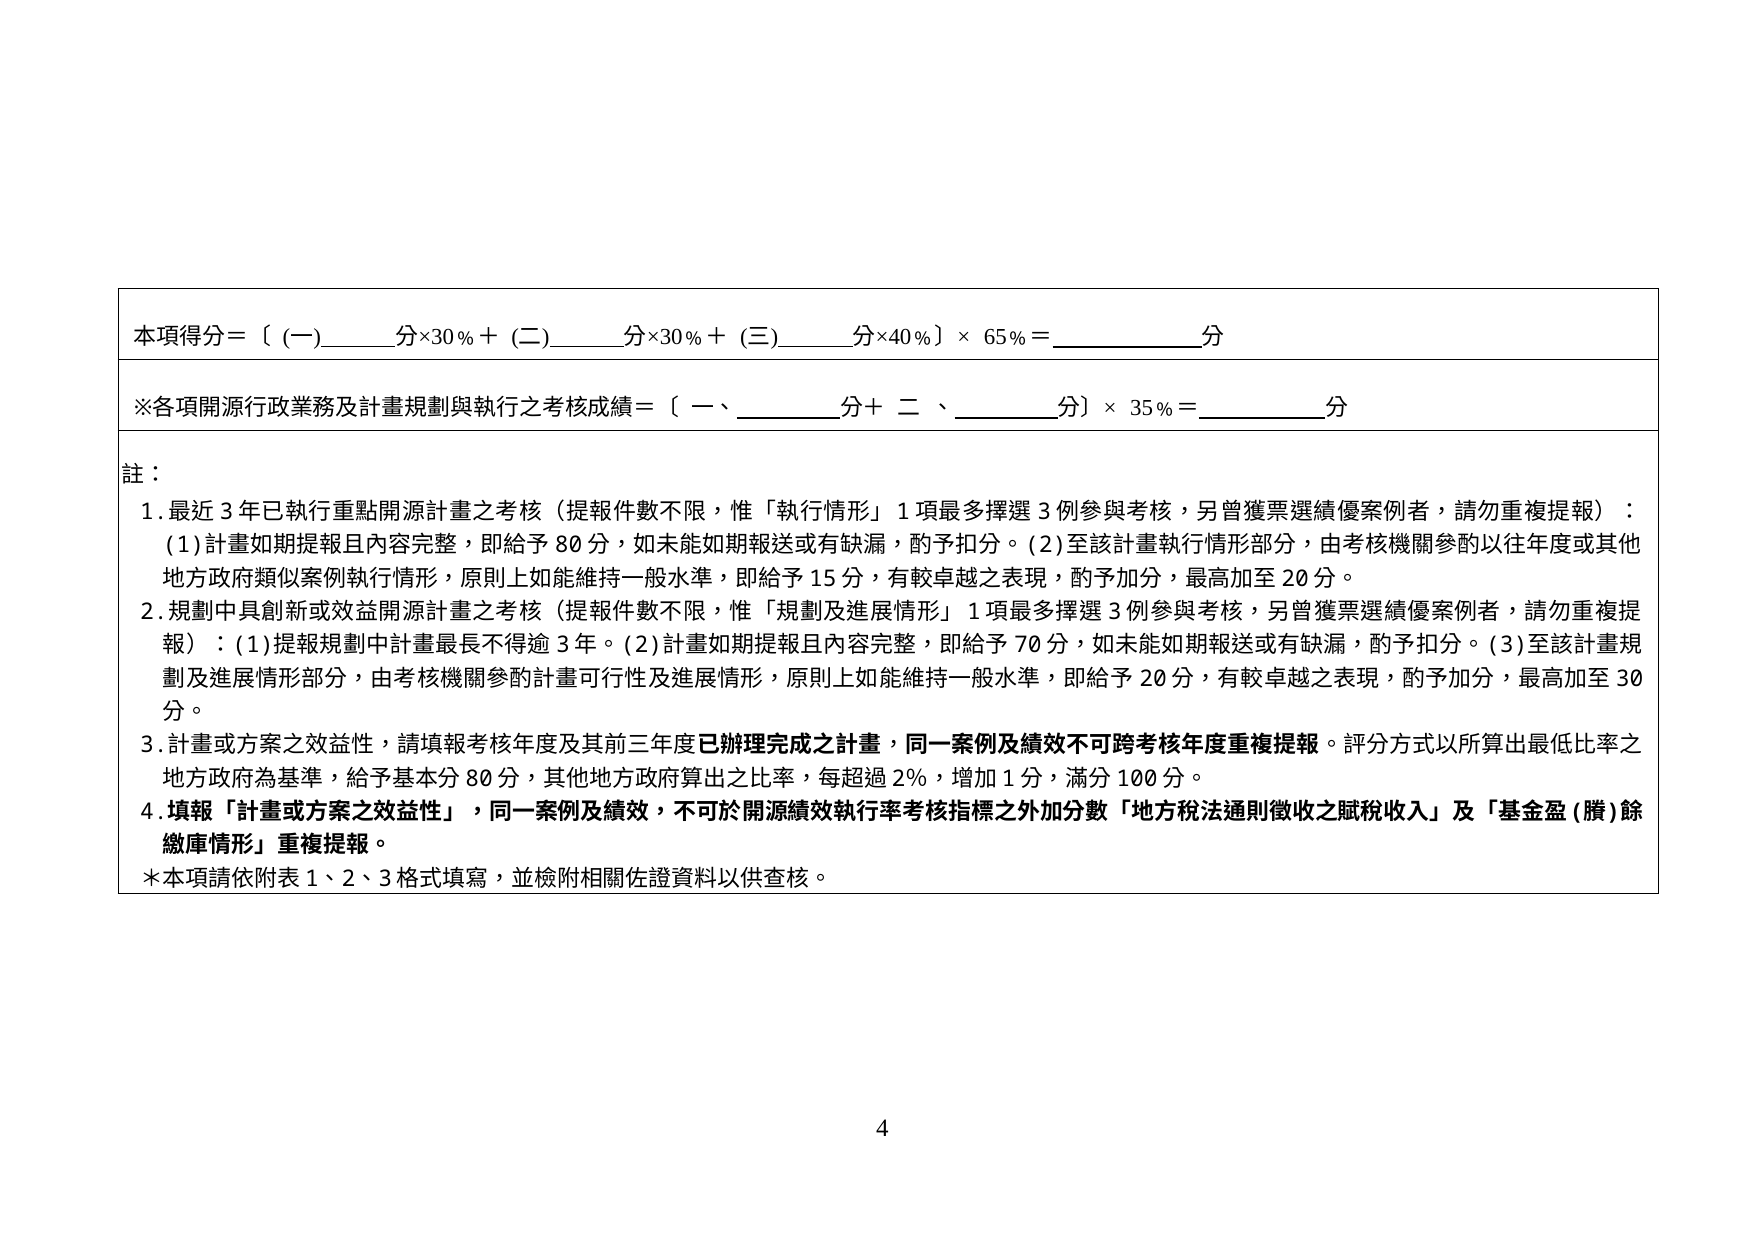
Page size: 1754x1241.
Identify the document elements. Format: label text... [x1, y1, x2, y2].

table_cell 註： 1.最近3年已執行重點開源計畫之考核（提報件數不限，惟「執行情形」1項最多擇選3例參與考核，另曾獲票選績優案例者，請勿重複提報）：(1)計畫如期提報且內容完整，即給予80分，如未能如期報送或有缺漏，酌予扣分。(2)至該計畫執行情形部分，由考核機關參酌以往年度或其他地方政府類似案例執行情形，原則上如能維持一般水準，即給予15分，有較卓越之表現，酌予加分，最高加至20分。 2.規劃中具創新或效益開源計畫之考核（提報件數不限，惟「規劃及進展情形」1項最多擇選3例參與考核，另曾獲票選績優案例者，請勿重複提報）：(1)提報規劃中計畫最長不得逾3年。(2)計畫如期提報且內容完整，即給予70分，如未能如期報送或有缺漏，酌予扣分。(3)至該計畫規劃及進展情形部分，由考核機關參酌計畫可行性及進展情形，原則上如能維持一般水準，即給予20分，有較卓越之表現，酌予加分，最高加至30分。 3.計畫或方案之效益性，請填報考核年度及其前三年度已辦理完成之計畫，同一案例及績效不可跨考核年度重複提報。評分方式以所算出最低比率之地方政府為基準，給予基本分80分，其他地方政府算出之比率，每超過2％，增加1分，滿分100分。 4.填報「計畫或方案之效益性」，同一案例及績效，不可於開源績效執行率考核指標之外加分數「地方稅法通則徵收之賦稅收入」及「基金盈(賸)餘繳庫情形」重複提報。 ＊本項請依附表1、2、3格式填寫，並檢附相關佐證資料以供查核。 [119, 431, 1658, 893]
table_cell ※各項開源行政業務及計畫規劃與執行之考核成績＝〔 一、 分＋ 二 、 分〕× 35﹪＝ 分 [119, 360, 1658, 429]
table_cell 本項得分＝〔 (一) 分×30﹪＋ (二) 分×30﹪＋ (三) 分×40﹪〕× 65﹪＝ 分 [119, 289, 1658, 359]
